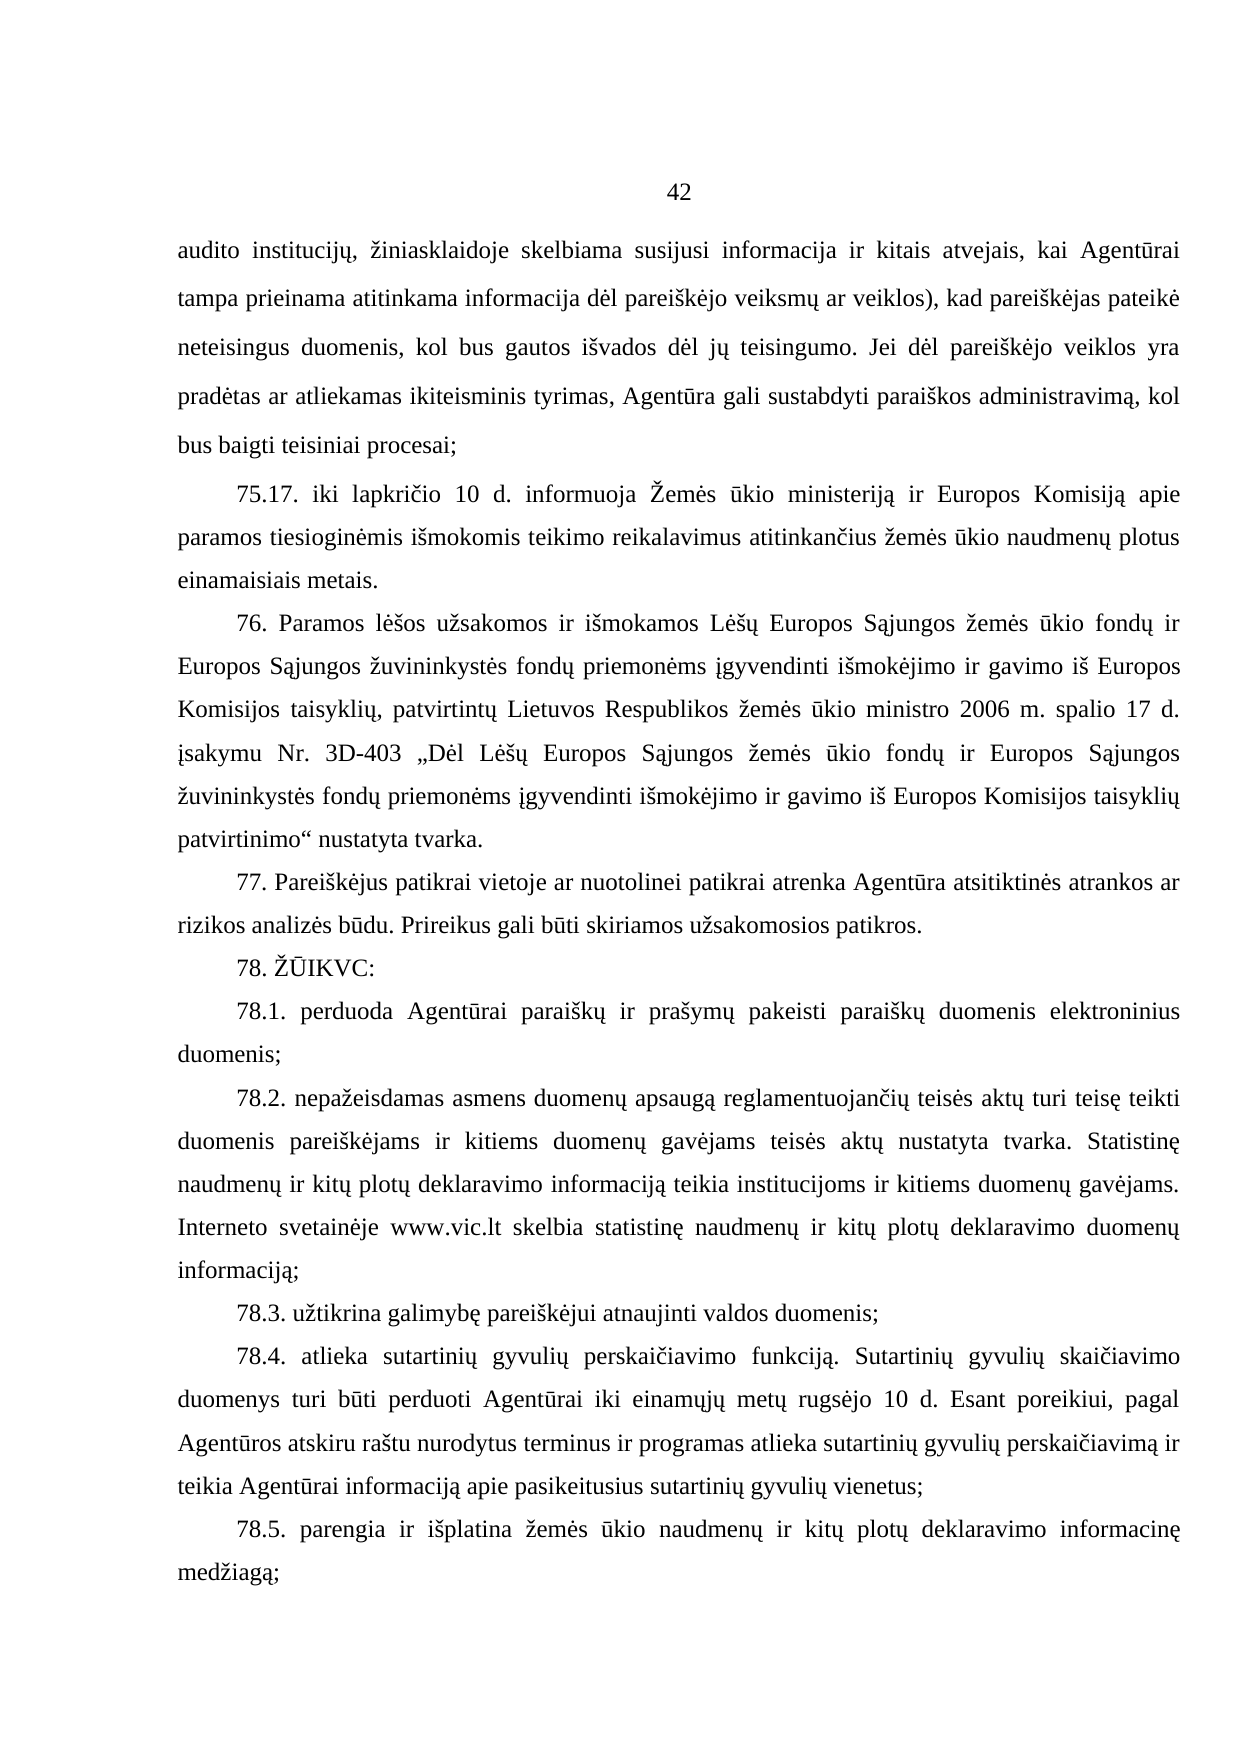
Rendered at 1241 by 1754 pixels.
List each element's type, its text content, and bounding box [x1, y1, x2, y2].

text 78.5. parengia ir išplatina žemės ūkio naudmenų ir kitų plotų deklaravimo informacinę medžiagą; [177, 1514, 1181, 1586]
text 78.4. atlieka sutartinių gyvulių perskaičiavimo funkciją. Sutartinių gyvulių skaičiavimo duomenys turi būti perduoti Agentūrai iki einamųjų metų rugsėjo 10 d. Esant poreikiui, pagal Agentūros atskiru raštu nurodytus terminus ir programas atlieka sutartinių gyvulių perskaičiavimą ir teikia Agentūrai informaciją apie pasikeitusius sutartinių gyvulių vienetus; [177, 1341, 1181, 1499]
text 76. Paramos lėšos užsakomos ir išmokamos Lėšų Europos Sąjungos žemės ūkio fondų ir Europos Sąjungos žuvininkystės fondų priemonėms įgyvendinti išmokėjimo ir gavimo iš Europos Komisijos taisyklių, patvirtintų Lietuvos Respublikos žemės ūkio ministro 2006 m. spalio 17 d. įsakymu Nr. 3D-403 „Dėl Lėšų Europos Sąjungos žemės ūkio fondų ir Europos Sąjungos žuvininkystės fondų priemonėms įgyvendinti išmokėjimo ir gavimo iš Europos Komisijos taisyklių patvirtinimo“ nustatyta tvarka. [177, 608, 1181, 853]
text audito institucijų, žiniasklaidoje skelbiama susijusi informacija ir kitais atvejais, kai Agentūrai tampa prieinama atitinkama informacija dėl pareiškėjo veiksmų ar veiklos), kad pareiškėjas pateikė neteisingus duomenis, kol bus gautos išvados dėl jų teisingumo. Jei dėl pareiškėjo veiklos yra pradėtas ar atliekamas ikiteisminis tyrimas, Agentūra gali sustabdyti paraiškos administravimą, kol bus baigti teisiniai procesai; [177, 235, 1181, 459]
text 75.17. iki lapkričio 10 d. informuoja Žemės ūkio ministeriją ir Europos Komisiją apie paramos tiesioginėmis išmokomis teikimo reikalavimus atitinkančius žemės ūkio naudmenų plotus einamaisiais metais. [177, 479, 1181, 594]
text 78.1. perduoda Agentūrai paraiškų ir prašymų pakeisti paraiškų duomenis elektroninius duomenis; [177, 996, 1181, 1068]
text 78. ŽŪIKVC: [177, 953, 1181, 982]
text 78.3. užtikrina galimybę pareiškėjui atnaujinti valdos duomenis; [177, 1298, 1181, 1327]
text 77. Pareiškėjus patikrai vietoje ar nuotolinei patikrai atrenka Agentūra atsitiktinės atrankos ar rizikos analizės būdu. Prireikus gali būti skiriamos užsakomosios patikros. [177, 867, 1181, 939]
text 78.2. nepažeisdamas asmens duomenų apsaugą reglamentuojančių teisės aktų turi teisę teikti duomenis pareiškėjams ir kitiems duomenų gavėjams teisės aktų nustatyta tvarka. Statistinę naudmenų ir kitų plotų deklaravimo informaciją teikia institucijoms ir kitiems duomenų gavėjams. Interneto svetainėje www.vic.lt skelbia statistinę naudmenų ir kitų plotų deklaravimo duomenų informaciją; [177, 1083, 1181, 1284]
